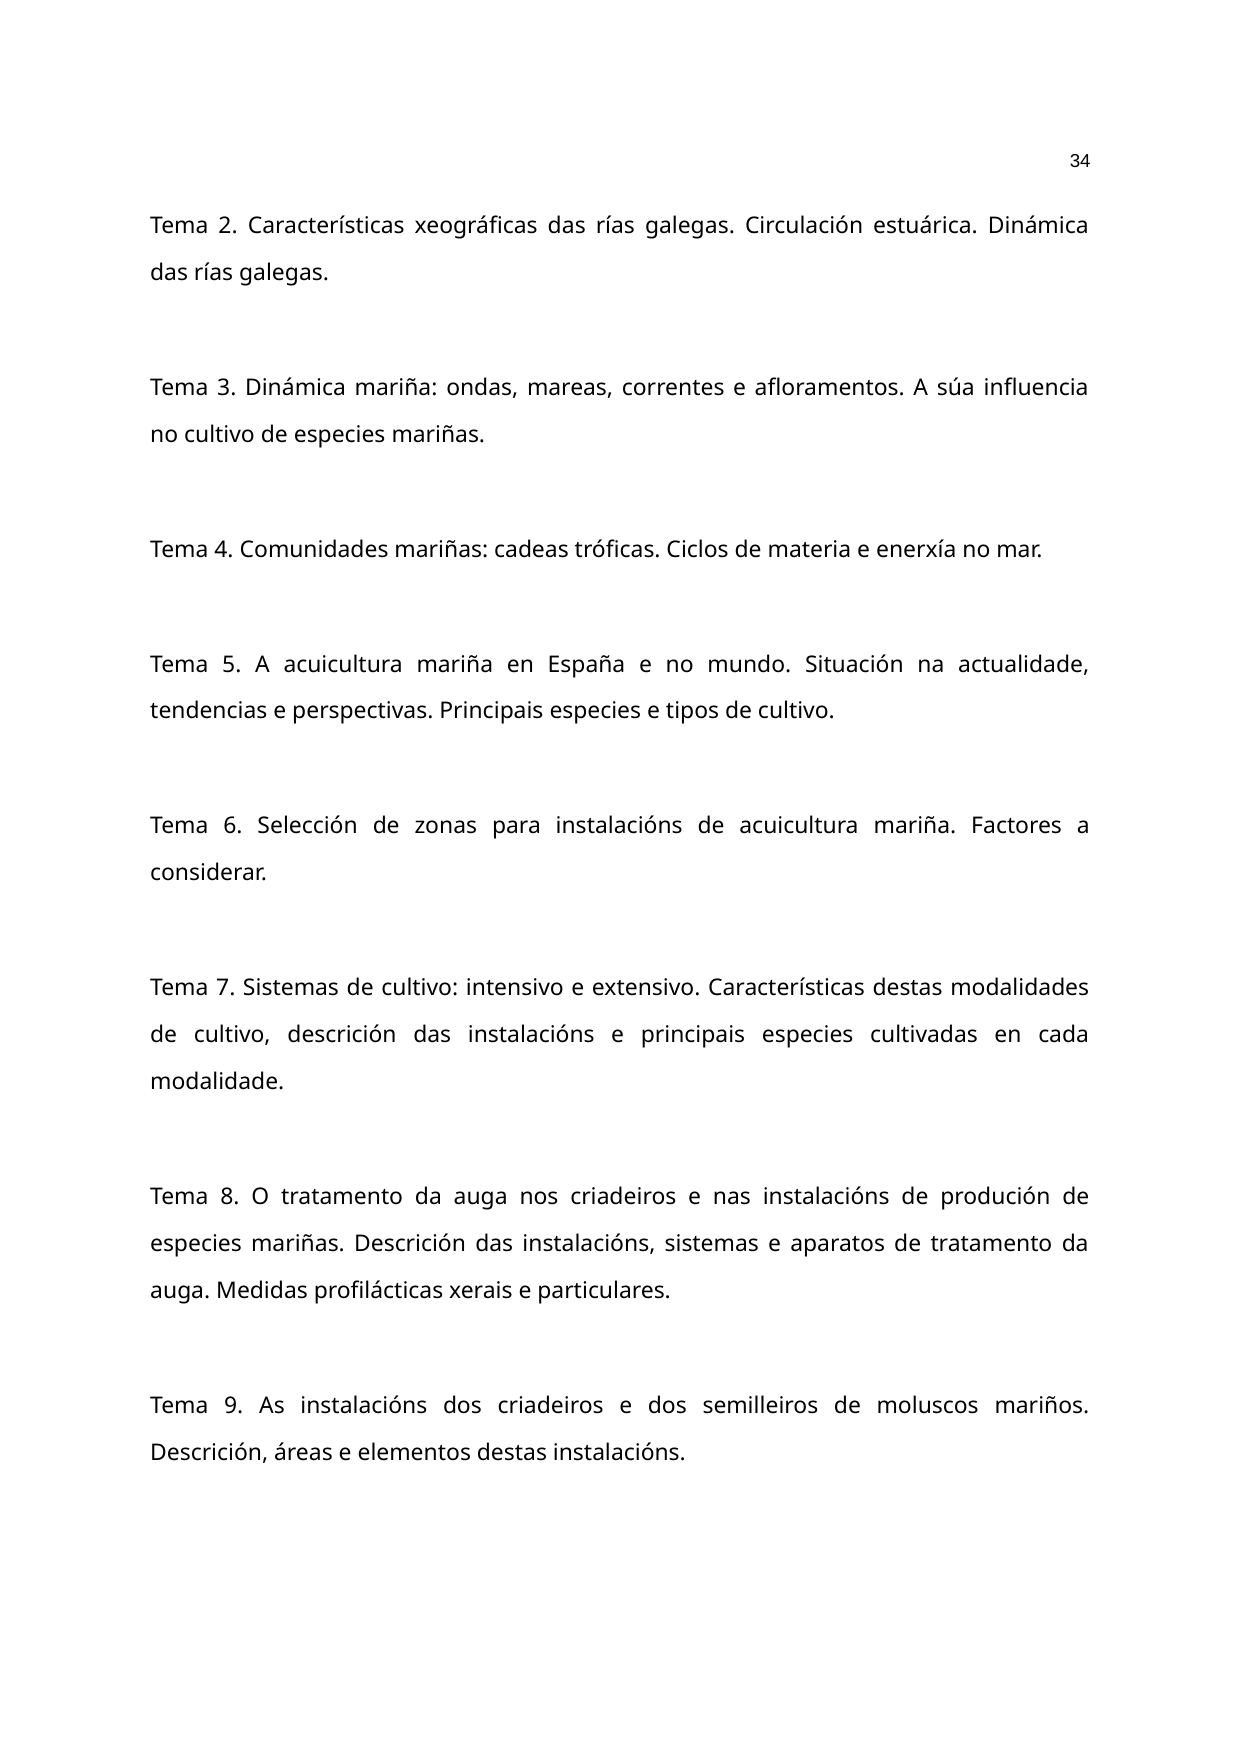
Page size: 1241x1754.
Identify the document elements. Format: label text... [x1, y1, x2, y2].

text Tema 4. Comunidades mariñas: cadeas tróficas. Ciclos de materia e enerxía no mar. [150, 533, 1090, 564]
text Tema 3. Dinámica mariña: ondas, mareas, correntes e afloramentos. A súa influencia no cultivo de especies mariñas. [150, 371, 1090, 449]
text Tema 9. As instalacións dos criadeiros e dos semilleiros de moluscos mariños. Descrición, áreas e elementos destas instalacións. [150, 1389, 1090, 1467]
text Tema 8. O tratamento da auga nos criadeiros e nas instalacións de produción de especies mariñas. Descrición das instalacións, sistemas e aparatos de tratamento da auga. Medidas profilácticas xerais e particulares. [150, 1180, 1090, 1305]
text Tema 7. Sistemas de cultivo: intensivo e extensivo. Características destas modalidades de cultivo, descrición das instalacións e principais especies cultivadas en cada modalidade. [150, 971, 1090, 1096]
text Tema 2. Características xeográficas das rías galegas. Circulación estuárica. Dinámica das rías galegas. [150, 209, 1090, 287]
text Tema 6. Selección de zonas para instalacións de acuicultura mariña. Factores a considerar. [150, 809, 1090, 888]
text Tema 5. A acuicultura mariña en España e no mundo. Situación na actualidade, tendencias e perspectivas. Principais especies e tipos de cultivo. [150, 648, 1090, 726]
